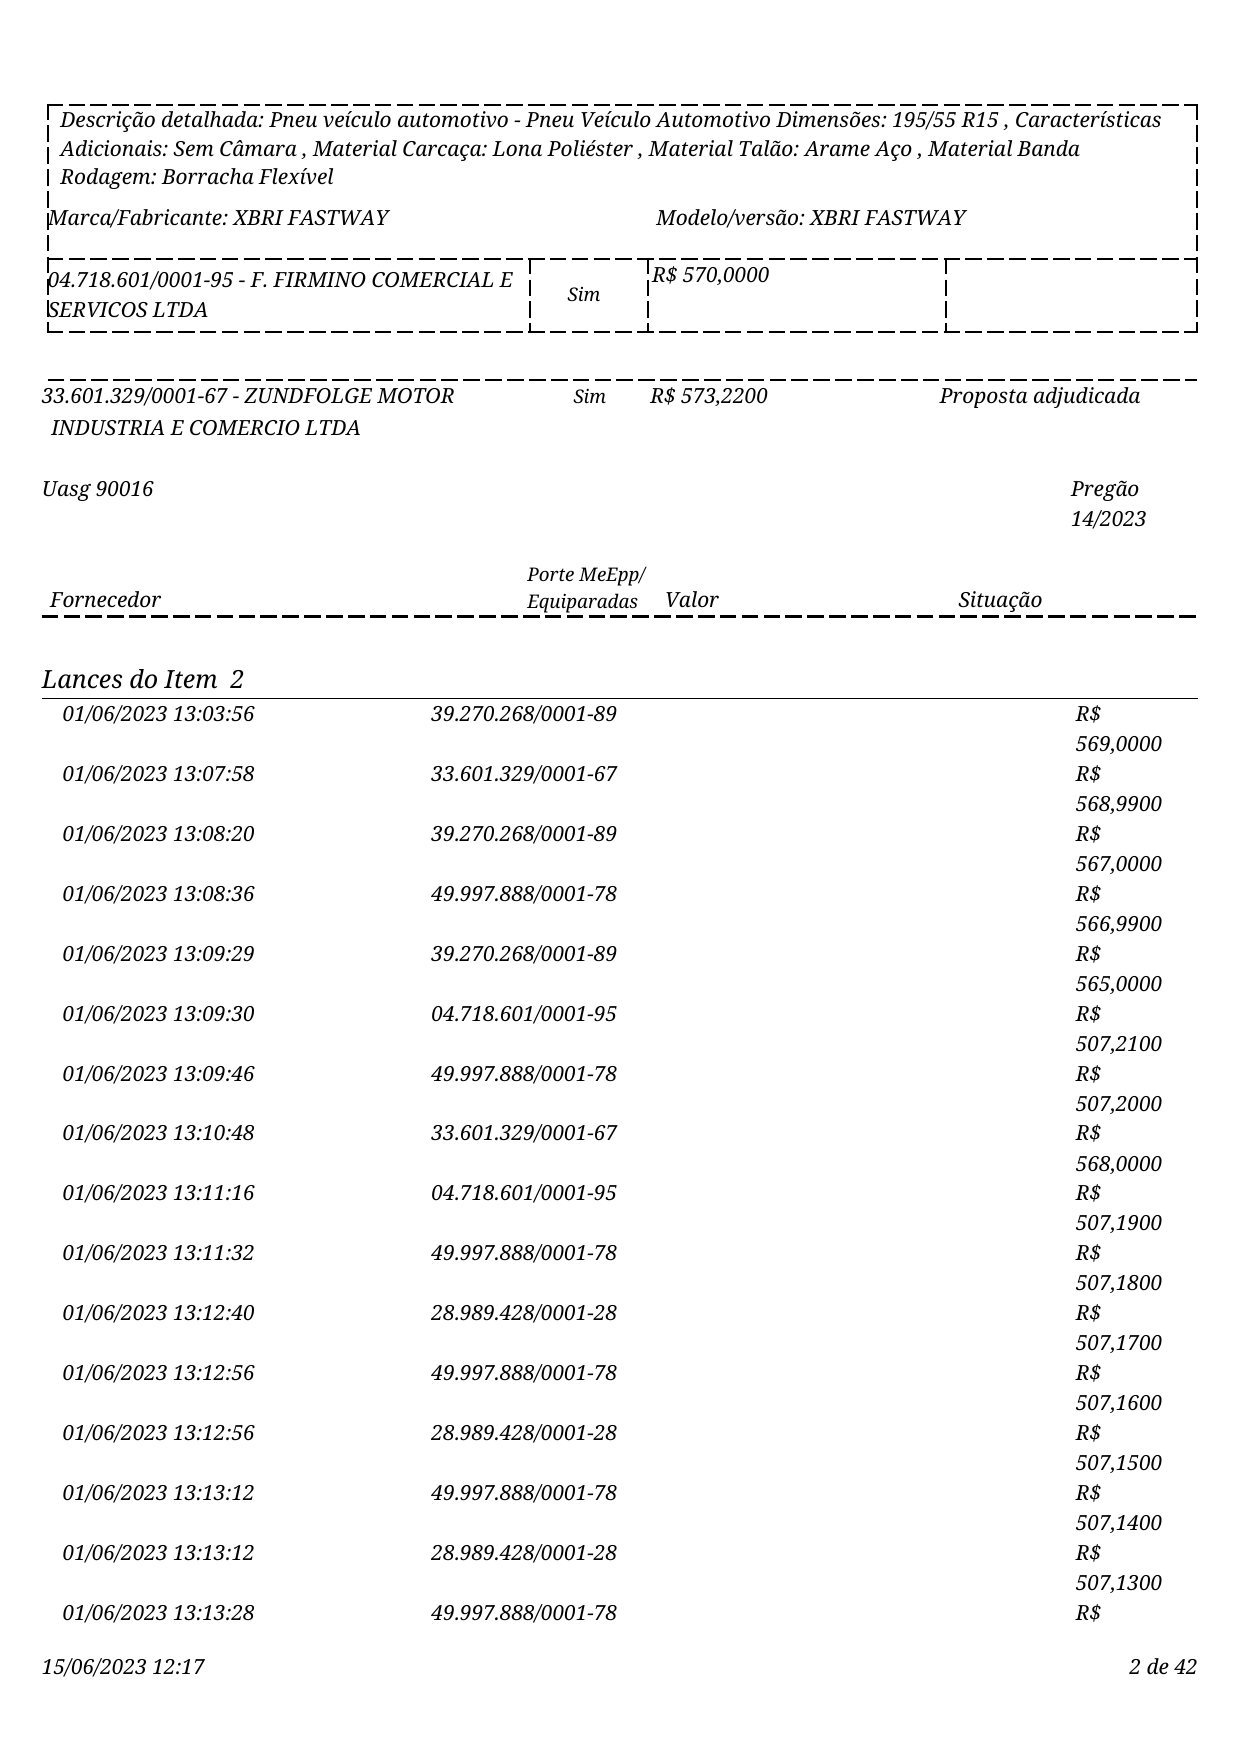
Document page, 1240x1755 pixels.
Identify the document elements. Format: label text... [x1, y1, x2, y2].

table_cell R$ 566,9900 [1071, 879, 1177, 939]
table_cell Porte MeEpp/ Equiparadas [527, 535, 664, 615]
table_cell 49.997.888/0001-78 [431, 1358, 1071, 1418]
table_header [665, 474, 958, 535]
table_cell [42, 1298, 62, 1358]
table_cell R$ [1071, 1598, 1177, 1635]
table_cell 01/06/2023 13:10:48 [63, 1119, 431, 1178]
table_cell [1177, 879, 1198, 939]
table_cell [1177, 999, 1198, 1059]
table_cell [946, 331, 1197, 379]
table_cell [43, 331, 48, 379]
table_cell [1177, 1179, 1198, 1238]
table_cell [1177, 1059, 1198, 1118]
table_cell Sim [530, 258, 648, 331]
table_cell [1177, 1478, 1198, 1538]
table_cell [1177, 1238, 1198, 1298]
table_cell [42, 1059, 62, 1118]
text INDUSTRIA E COMERCIO LTDA [51, 413, 1199, 441]
table_cell 01/06/2023 13:03:56 [63, 699, 431, 759]
table_cell [1177, 1119, 1198, 1178]
table_cell [42, 819, 62, 879]
table_cell [648, 331, 946, 379]
table_cell R$ 507,1600 [1071, 1358, 1177, 1418]
table_cell [42, 1538, 62, 1598]
table_cell [1177, 1298, 1198, 1358]
table_cell 49.997.888/0001-78 [431, 1059, 1071, 1118]
table_cell [530, 331, 648, 379]
table_cell 01/06/2023 13:09:29 [63, 939, 431, 999]
table_cell 33.601.329/0001-67 [431, 1119, 1071, 1178]
table_cell [1177, 1418, 1198, 1478]
table_cell 04.718.601/0001-95 - F. FIRMINO COMERCIAL E SERVICOS LTDA [48, 258, 529, 331]
table_cell 49.997.888/0001-78 [431, 879, 1071, 939]
table_cell R$ 569,0000 [1071, 699, 1177, 759]
table_cell R$ 507,1800 [1071, 1238, 1177, 1298]
table_cell [42, 1418, 62, 1478]
table_cell 39.270.268/0001-89 [431, 699, 1071, 759]
table_cell [42, 1358, 62, 1418]
table_cell 49.997.888/0001-78 [431, 1598, 1071, 1635]
table_cell [1071, 615, 1198, 698]
table_cell [43, 104, 48, 258]
table_cell Fornecedor [42, 535, 527, 615]
table_cell 01/06/2023 13:11:16 [63, 1179, 431, 1238]
table_cell [1177, 819, 1198, 879]
table_cell 01/06/2023 13:07:58 [63, 759, 431, 819]
table_cell [958, 615, 1071, 698]
table_cell [42, 1179, 62, 1238]
table_cell [665, 615, 958, 698]
table_cell [43, 258, 48, 331]
table_cell 04.718.601/0001-95 [431, 999, 1071, 1059]
table_cell 01/06/2023 13:11:32 [63, 1238, 431, 1298]
table_cell 39.270.268/0001-89 [431, 819, 1071, 879]
table_cell R$ 507,1900 [1071, 1179, 1177, 1238]
table_cell 28.989.428/0001-28 [431, 1538, 1071, 1598]
table_cell [42, 1238, 62, 1298]
table_cell 01/06/2023 13:08:20 [63, 819, 431, 879]
table_cell [42, 1119, 62, 1178]
table_cell 49.997.888/0001-78 [431, 1478, 1071, 1538]
table_cell R$ 507,1700 [1071, 1298, 1177, 1358]
table_cell 01/06/2023 13:13:12 [63, 1478, 431, 1538]
table_cell 01/06/2023 13:09:46 [63, 1059, 431, 1118]
table_cell [1177, 1358, 1198, 1418]
table_cell R$ 565,0000 [1071, 939, 1177, 999]
table_cell [1071, 535, 1198, 615]
table_cell [42, 939, 62, 999]
table_cell [42, 759, 62, 819]
table_cell Lances do Item 2 [42, 615, 527, 698]
table_cell [42, 1598, 62, 1635]
table_cell [527, 615, 664, 698]
table_cell 01/06/2023 13:08:36 [63, 879, 431, 939]
table_cell [42, 999, 62, 1059]
table_cell [1177, 759, 1198, 819]
table_cell R$ 568,0000 [1071, 1119, 1177, 1178]
table_cell [48, 331, 529, 379]
table_header [527, 474, 664, 535]
table_cell 49.997.888/0001-78 [431, 1238, 1071, 1298]
table_cell 01/06/2023 13:12:40 [63, 1298, 431, 1358]
table_cell R$ 507,2000 [1071, 1059, 1177, 1118]
table_cell [1177, 1538, 1198, 1598]
table_cell R$ 507,2100 [1071, 999, 1177, 1059]
table_cell 01/06/2023 13:09:30 [63, 999, 431, 1059]
table_cell [42, 1478, 62, 1538]
table_cell 28.989.428/0001-28 [431, 1298, 1071, 1358]
table_cell R$ 507,1300 [1071, 1538, 1177, 1598]
table_cell [42, 879, 62, 939]
table_cell 01/06/2023 13:13:12 [63, 1538, 431, 1598]
table_cell R$ 507,1400 [1071, 1478, 1177, 1538]
table_header Uasg 90016 [42, 474, 527, 535]
table_cell 28.989.428/0001-28 [431, 1418, 1071, 1478]
table_cell 39.270.268/0001-89 [431, 939, 1071, 999]
table_cell [1177, 1598, 1198, 1635]
table_cell 01/06/2023 13:12:56 [63, 1358, 431, 1418]
table_cell R$ 570,0000 [648, 258, 946, 331]
table_cell Valor [665, 535, 958, 615]
table_header Pregão 14/2023 [1071, 474, 1198, 535]
table_cell 01/06/2023 13:13:28 [63, 1598, 431, 1635]
table_cell [1177, 939, 1198, 999]
table_cell [946, 258, 1197, 331]
table_cell Descrição detalhada: Pneu veículo automotivo - Pneu Veículo Automotivo Dimensões: 195/55 R15 , Características Adicionais: Sem Câmara , Material Carcaça: Lona Poliéster , Material Talão: Arame Aço , Material Banda Rodagem: Borracha Flexível Marca/Fabricante: XBRI FASTWAY Modelo/versão: XBRI FASTWAY [48, 104, 1197, 258]
table_cell R$ 568,9900 [1071, 759, 1177, 819]
table_cell [42, 699, 62, 759]
text 33.601.329/0001-67 - ZUNDFOLGE MOTOR Sim R$ 573,2200 Proposta adjudicada [42, 381, 1200, 409]
table_cell [1177, 699, 1198, 759]
table_cell Situação [958, 535, 1071, 615]
table_header [958, 474, 1071, 535]
table_cell 01/06/2023 13:12:56 [63, 1418, 431, 1478]
table_cell R$ 567,0000 [1071, 819, 1177, 879]
table_cell 33.601.329/0001-67 [431, 759, 1071, 819]
table_cell R$ 507,1500 [1071, 1418, 1177, 1478]
table_cell 04.718.601/0001-95 [431, 1179, 1071, 1238]
